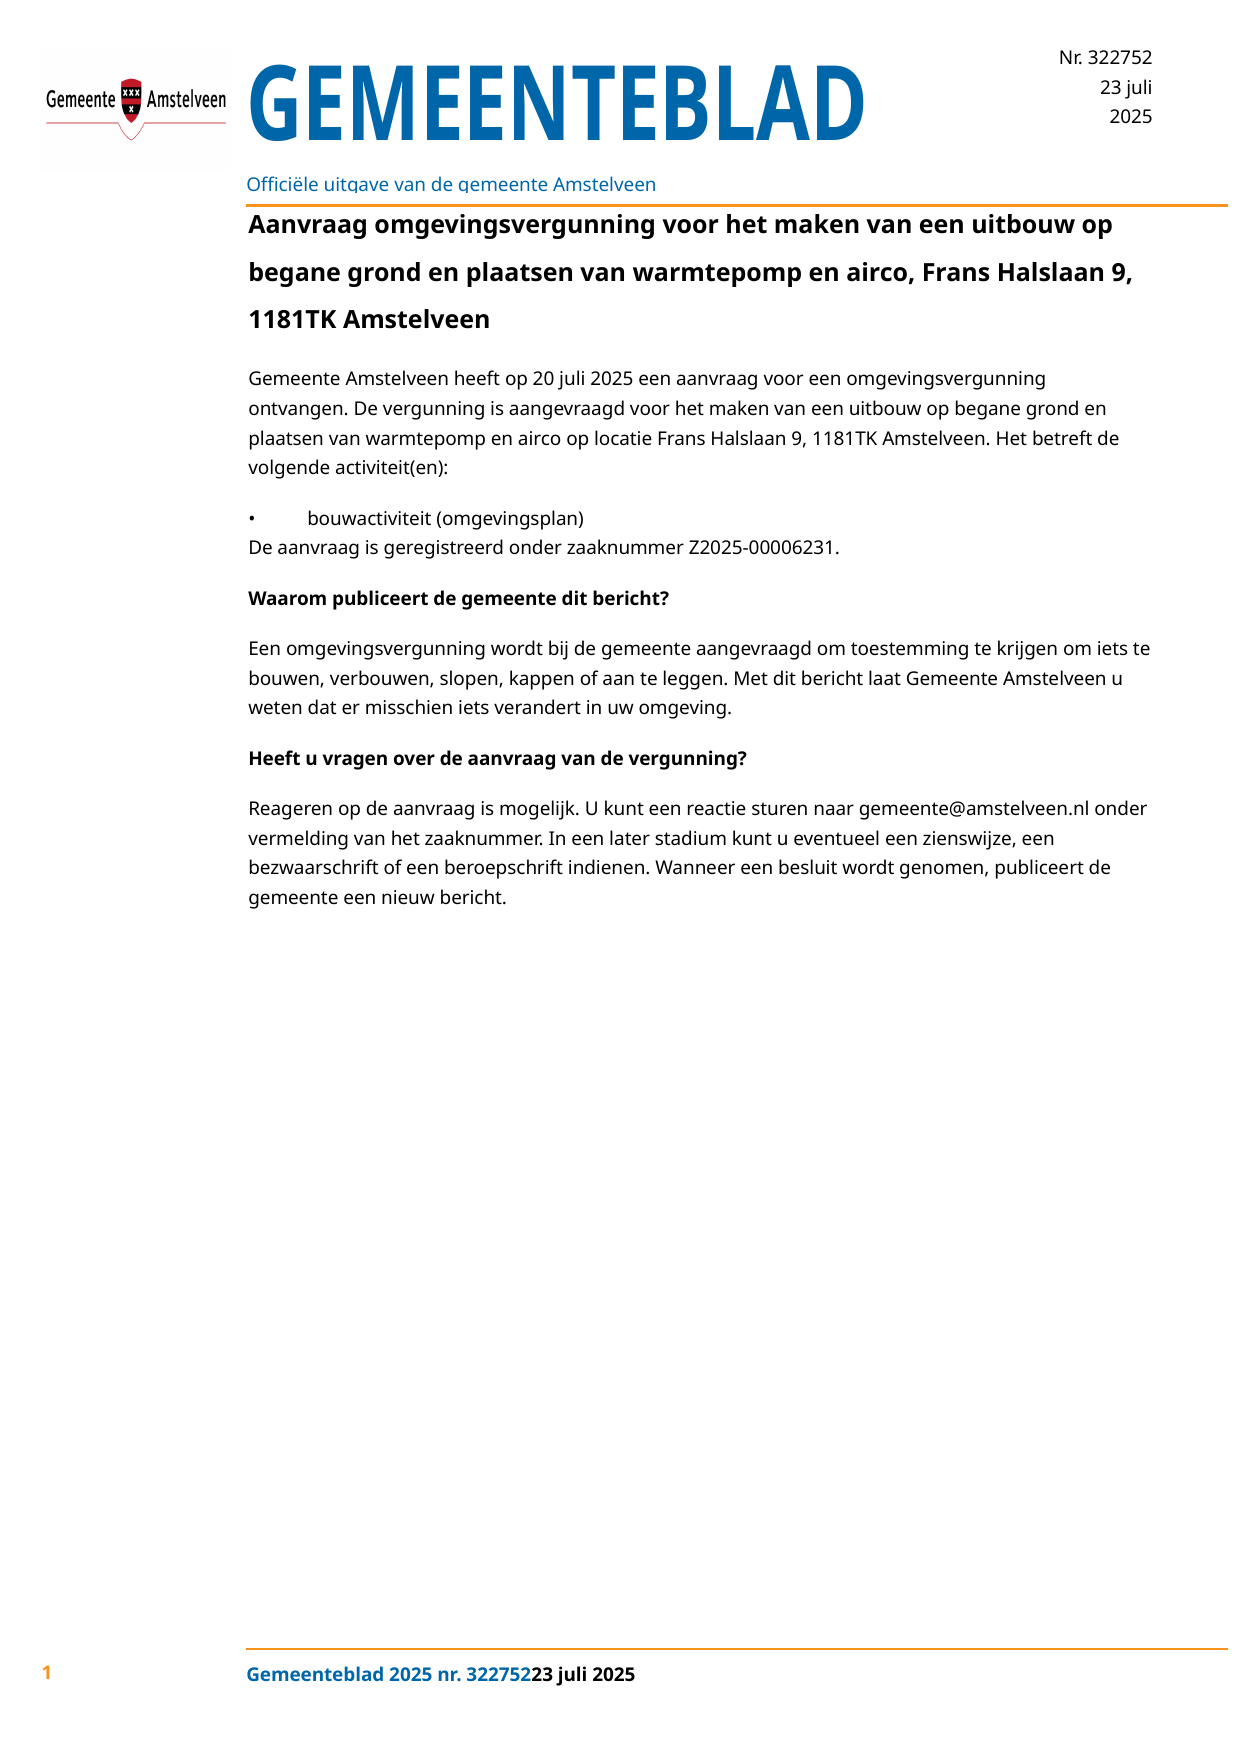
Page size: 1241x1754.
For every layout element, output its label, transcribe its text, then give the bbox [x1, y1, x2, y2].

list bouwactiviteit (omgevingsplan) [248, 505, 1152, 530]
text Gemeente Amstelveen heeft op 20 juli 2025 een aanvraag voor een omgevingsvergunning ontvangen. De vergunning is aangevraagd voor het maken van een uitbouw op begane grond en plaatsen van warmtepomp en airco op locatie Frans Halslaan 9, 1181TK Amstelveen. Het betreft de volgende activiteit(en): [248, 366, 1152, 480]
text Heeft u vragen over de aanvraag van de vergunning? [248, 745, 1152, 770]
text Aanvraag omgevingsvergunning voor het maken van een uitbouw op begane grond en plaatsen van warmtepomp en airco, Frans Halslaan 9, 1181TK Amstelveen [248, 207, 1152, 336]
text De aanvraag is geregistreerd onder zaaknummer Z2025-00006231. [248, 534, 1152, 560]
text Reageren op de aanvraag is mogelijk. U kunt een reactie sturen naar gemeente@amstelveen.nl onder vermelding van het zaaknummer. In een later stadium kunt u eventueel een zienswijze, een bezwaarschrift of een beroepschrift indienen. Wanneer een besluit wordt genomen, publiceert de gemeente een nieuw bericht. [248, 795, 1152, 909]
text Waarom publiceert de gemeente dit bericht? [248, 585, 1152, 610]
picture [41, 47, 231, 172]
text Een omgevingsvergunning wordt bij de gemeente aangevraagd om toestemming te krijgen om iets te bouwen, verbouwen, slopen, kappen of aan te leggen. Met dit bericht laat Gemeente Amstelveen u weten dat er misschien iets verandert in uw omgeving. [248, 635, 1152, 720]
